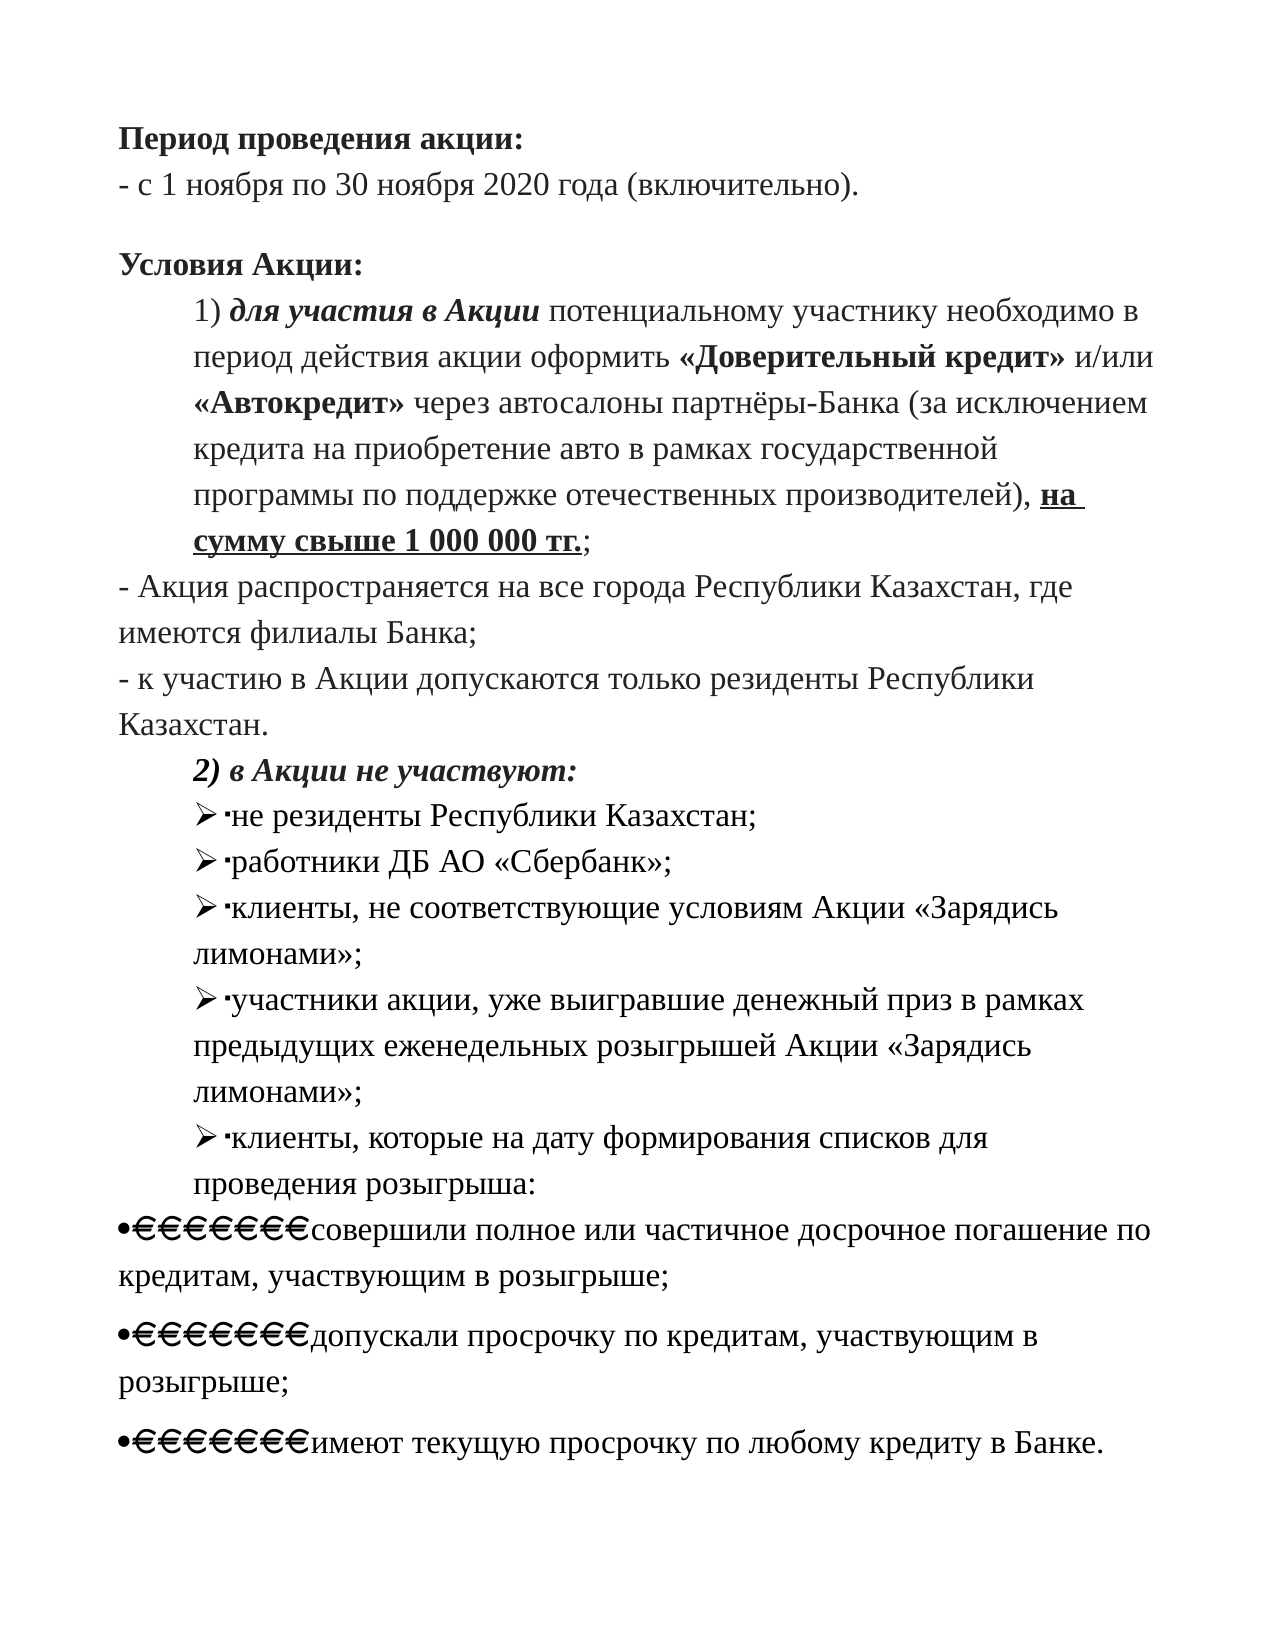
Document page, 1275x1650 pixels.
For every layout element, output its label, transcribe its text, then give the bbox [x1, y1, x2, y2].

text Условия Акции: [118, 244, 1157, 283]
text · допускали просрочку по кредитам, участвующим в розыгрыше; [118, 1316, 1157, 1400]
text Ø работники ДБ АО «Сбербанк»; [193, 842, 1157, 880]
text - с 1 ноября по 30 ноября 2020 года (включительно). [118, 164, 1157, 202]
text - Акция распространяется на все города Республики Казахстан, где имеются филиалы Банка; [118, 566, 1157, 650]
text Ø клиенты, не соответствующие условиям Акции «Зарядись лимонами»; [193, 888, 1157, 972]
text Ø не резиденты Республики Казахстан; [193, 796, 1157, 834]
text - к участию в Акции допускаются только резиденты Республики Казахстан. [118, 658, 1157, 742]
text 2) в Акции не участвуют: [193, 750, 1157, 788]
text · имеют текущую просрочку по любому кредиту в Банке. [118, 1422, 1157, 1460]
text 1) для участия в Акции потенциальному участнику необходимо в период действия акции оформить «Доверительный кредит» и/или «Автокредит» через автосалоны партнёры-Банка (за исключением кредита на приобретение авто в рамках государственной программы по поддержке отечественных производителей), на сумму свыше 1 000 000 тг.; [193, 290, 1157, 558]
text Период проведения акции: [118, 118, 1157, 156]
text Ø клиенты, которые на дату формирования списков для проведения розыгрыша: [193, 1117, 1157, 1202]
text Ø участники акции, уже выигравшие денежный приз в рамках предыдущих еженедельных розыгрышей Акции «Зарядись лимонами»; [193, 979, 1157, 1110]
text · совершили полное или частичное досрочное погашение по кредитам, участвующим в розыгрыше; [118, 1209, 1157, 1293]
